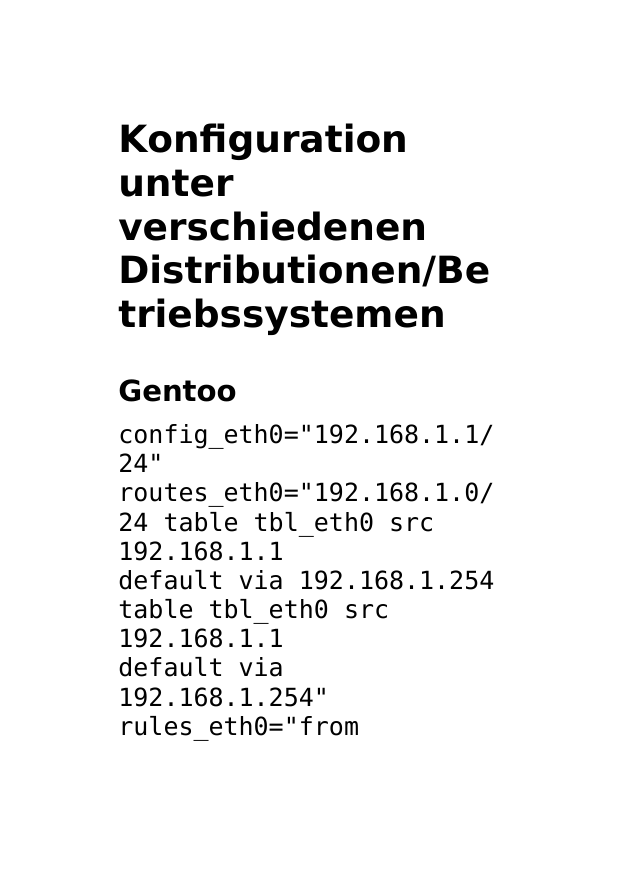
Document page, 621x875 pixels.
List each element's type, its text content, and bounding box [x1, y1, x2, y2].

text config_eth0="192.168.1.1/24" routes_eth0="192.168.1.0/24 table tbl_eth0 src 192.168.1.1 default via 192.168.1.254 table tbl_eth0 src 192.168.1.1 default via 192.168.1.254" rules_eth0="from [118, 420, 502, 741]
subtitle Konfiguration unter verschiedenen Distributionen/Betriebssystemen [118, 118, 502, 336]
subtitle Gentoo [118, 374, 502, 408]
